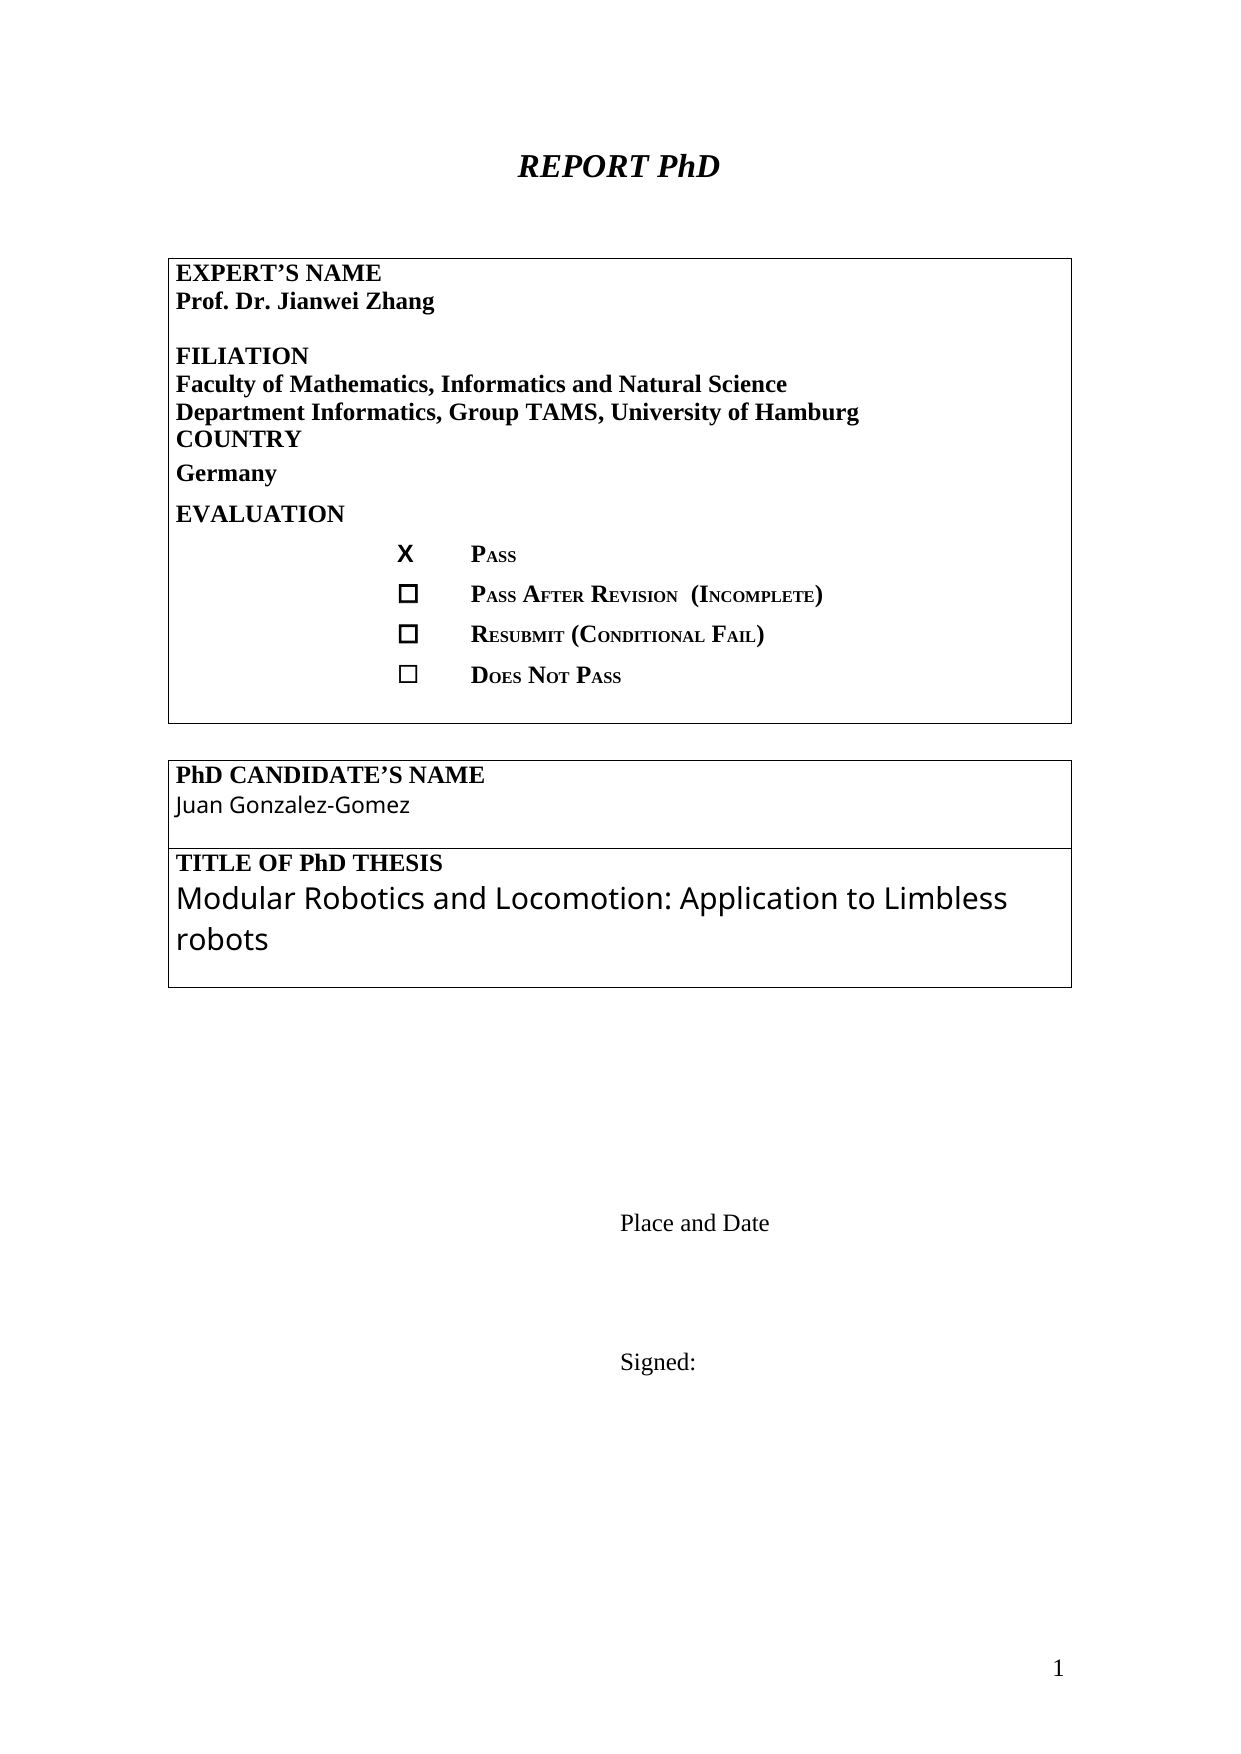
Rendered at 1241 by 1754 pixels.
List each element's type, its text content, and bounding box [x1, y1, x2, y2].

table_header PhD CANDIDATE’S NAME Juan Gonzalez-Gomez [169, 761, 1071, 848]
title REPORT PhD [177, 148, 1063, 184]
text Signed: [177, 1348, 1063, 1375]
table_header EXPERT’S NAME Prof. Dr. Jianwei Zhang FILIATION Faculty of Mathematics, Informatics and Natural Science Department Informatics, Group TAMS, University of Hamburg COUNTRY Germany EVALUATION X Pass  Pass After Revision (Incomplete)  Resubmit (Conditional Fail)  Does Not Pass [169, 259, 1071, 722]
table_cell TITLE OF PhD THESIS Modular Robotics and Locomotion: Application to Limbless robots [169, 849, 1071, 987]
text Place and Date [177, 1209, 1063, 1237]
